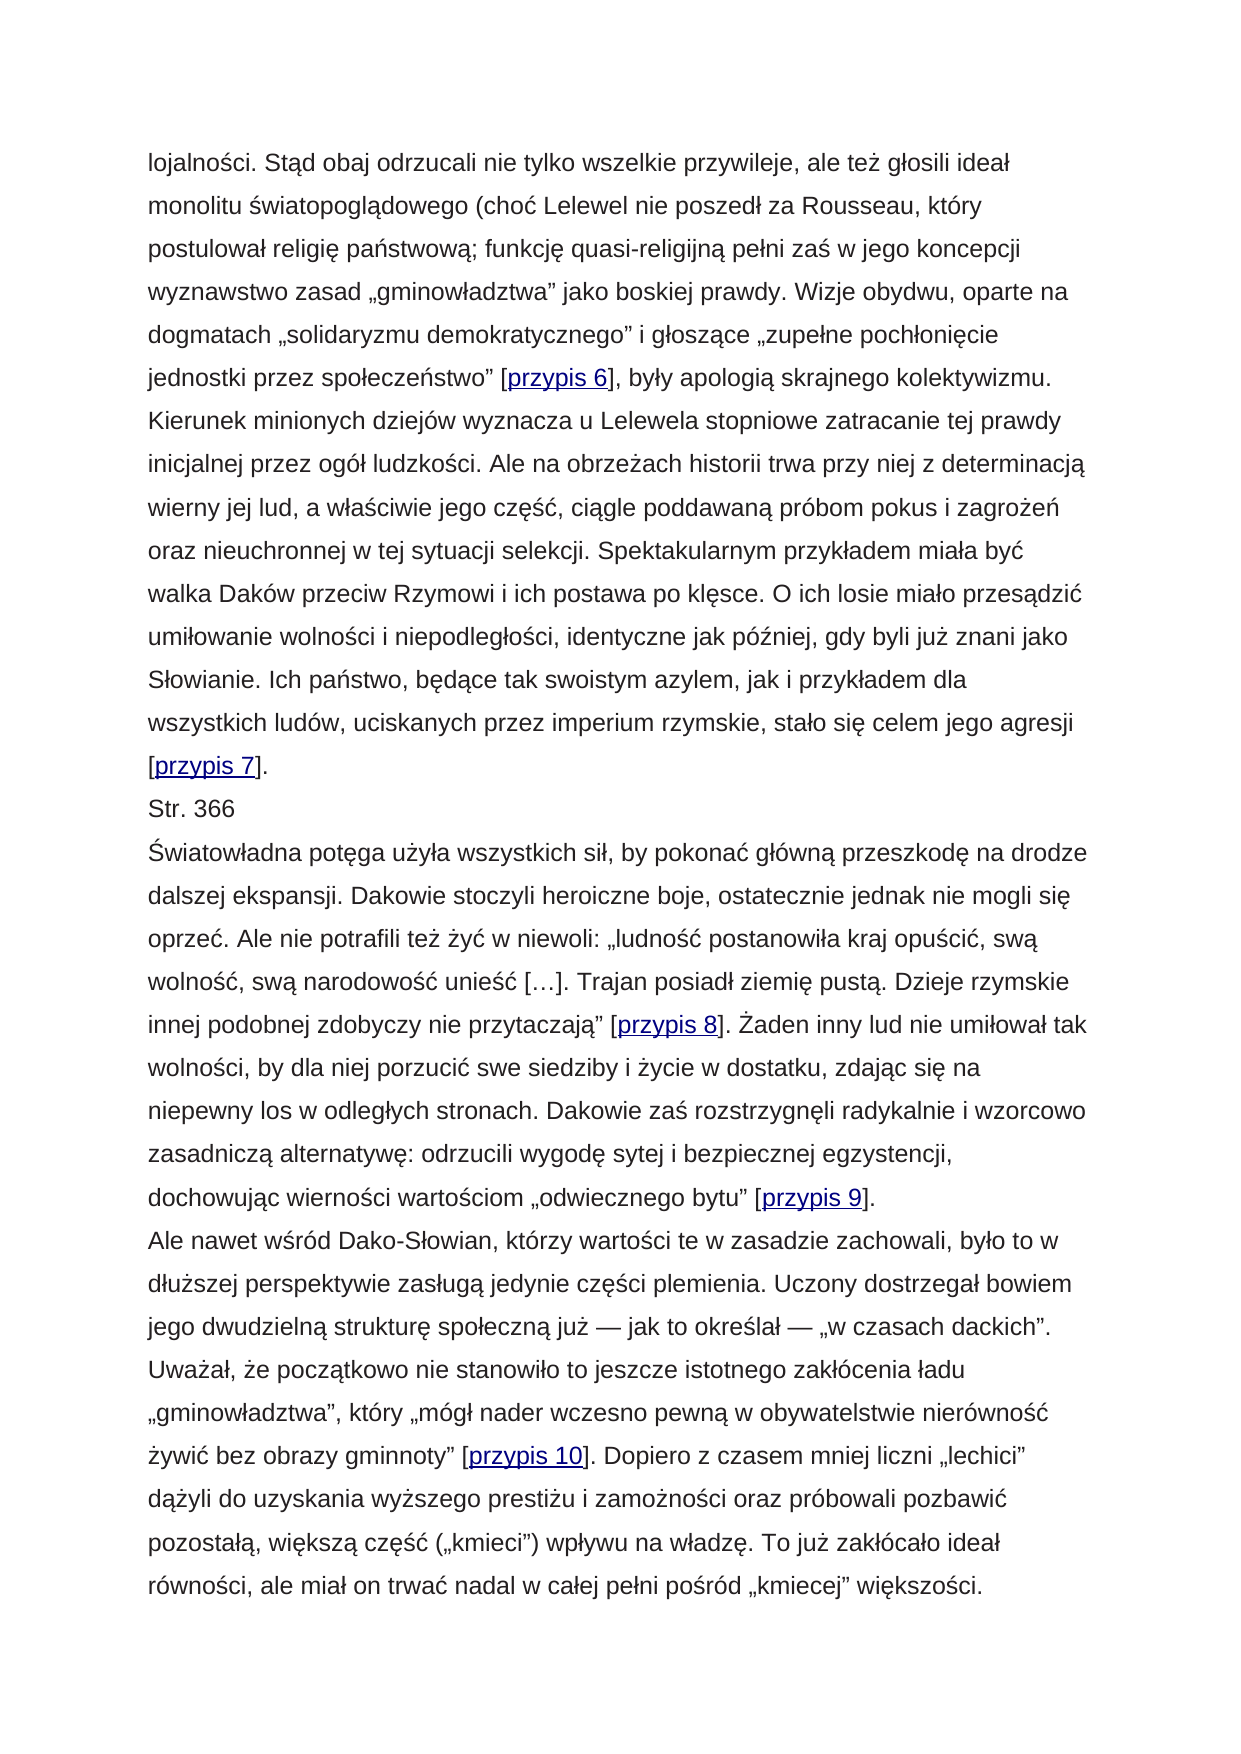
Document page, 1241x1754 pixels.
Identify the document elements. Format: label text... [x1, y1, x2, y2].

text lojalności. Stąd obaj odrzucali nie tylko wszelkie przywileje, ale też głosili ideał monolitu światopoglądowego (choć Lelewel nie poszedł za Rousseau, który postulował religię państwową; funkcję quasi-religijną pełni zaś w jego koncepcji wyznawstwo zasad „gminowładztwa” jako boskiej prawdy. Wizje obydwu, oparte na dogmatach „solidaryzmu demokratycznego” i głoszące „zupełne pochłonięcie jednostki przez społeczeństwo” [przypis 6], były apologią skrajnego kolektywizmu. [148, 148, 1093, 392]
text Str. 366 [148, 794, 1093, 823]
text Ale nawet wśród Dako-Słowian, którzy wartości te w zasadzie zachowali, było to w dłuższej perspektywie zasługą jedynie części plemienia. Uczony dostrzegał bowiem jego dwudzielną strukturę społeczną już — jak to określał — „w czasach dackich”. Uważał, że początkowo nie stanowiło to jeszcze istotnego zakłócenia ładu „gminowładztwa”, który „mógł nader wczesno pewną w obywatelstwie nierówność żywić bez obrazy gminnoty” [przypis 10]. Dopiero z czasem mniej liczni „lechici” dążyli do uzyskania wyższego prestiżu i zamożności oraz próbowali pozbawić pozostałą, większą część („kmieci”) wpływu na władzę. To już zakłócało ideał równości, ale miał on trwać nadal w całej pełni pośród „kmiecej” większości. [148, 1226, 1093, 1599]
text Światowładna potęga użyła wszystkich sił, by pokonać główną przeszkodę na drodze dalszej ekspansji. Dakowie stoczyli heroiczne boje, ostatecznie jednak nie mogli się oprzeć. Ale nie potrafili też żyć w niewoli: „ludność postanowiła kraj opuścić, swą wolność, swą narodowość unieść […]. Trajan posiadł ziemię pustą. Dzieje rzymskie innej podobnej zdobyczy nie przytaczają” [przypis 8]. Żaden inny lud nie umiłował tak wolności, by dla niej porzucić swe siedziby i życie w dostatku, zdając się na niepewny los w odległych stronach. Dakowie zaś rozstrzygnęli radykalnie i wzorcowo zasadniczą alternatywę: odrzucili wygodę sytej i bezpiecznej egzystencji, dochowując wierności wartościom „odwiecznego bytu” [przypis 9]. [148, 838, 1093, 1211]
text Kierunek minionych dziejów wyznacza u Lelewela stopniowe zatracanie tej prawdy inicjalnej przez ogół ludzkości. Ale na obrzeżach historii trwa przy niej z determinacją wierny jej lud, a właściwie jego część, ciągle poddawaną próbom pokus i zagrożeń oraz nieuchronnej w tej sytuacji selekcji. Spektakularnym przykładem miała być walka Daków przeciw Rzymowi i ich postawa po klęsce. O ich losie miało przesądzić umiłowanie wolności i niepodległości, identyczne jak później, gdy byli już znani jako Słowianie. Ich państwo, będące tak swoistym azylem, jak i przykładem dla wszystkich ludów, uciskanych przez imperium rzymskie, stało się celem jego agresji [przypis 7]. [148, 406, 1093, 780]
